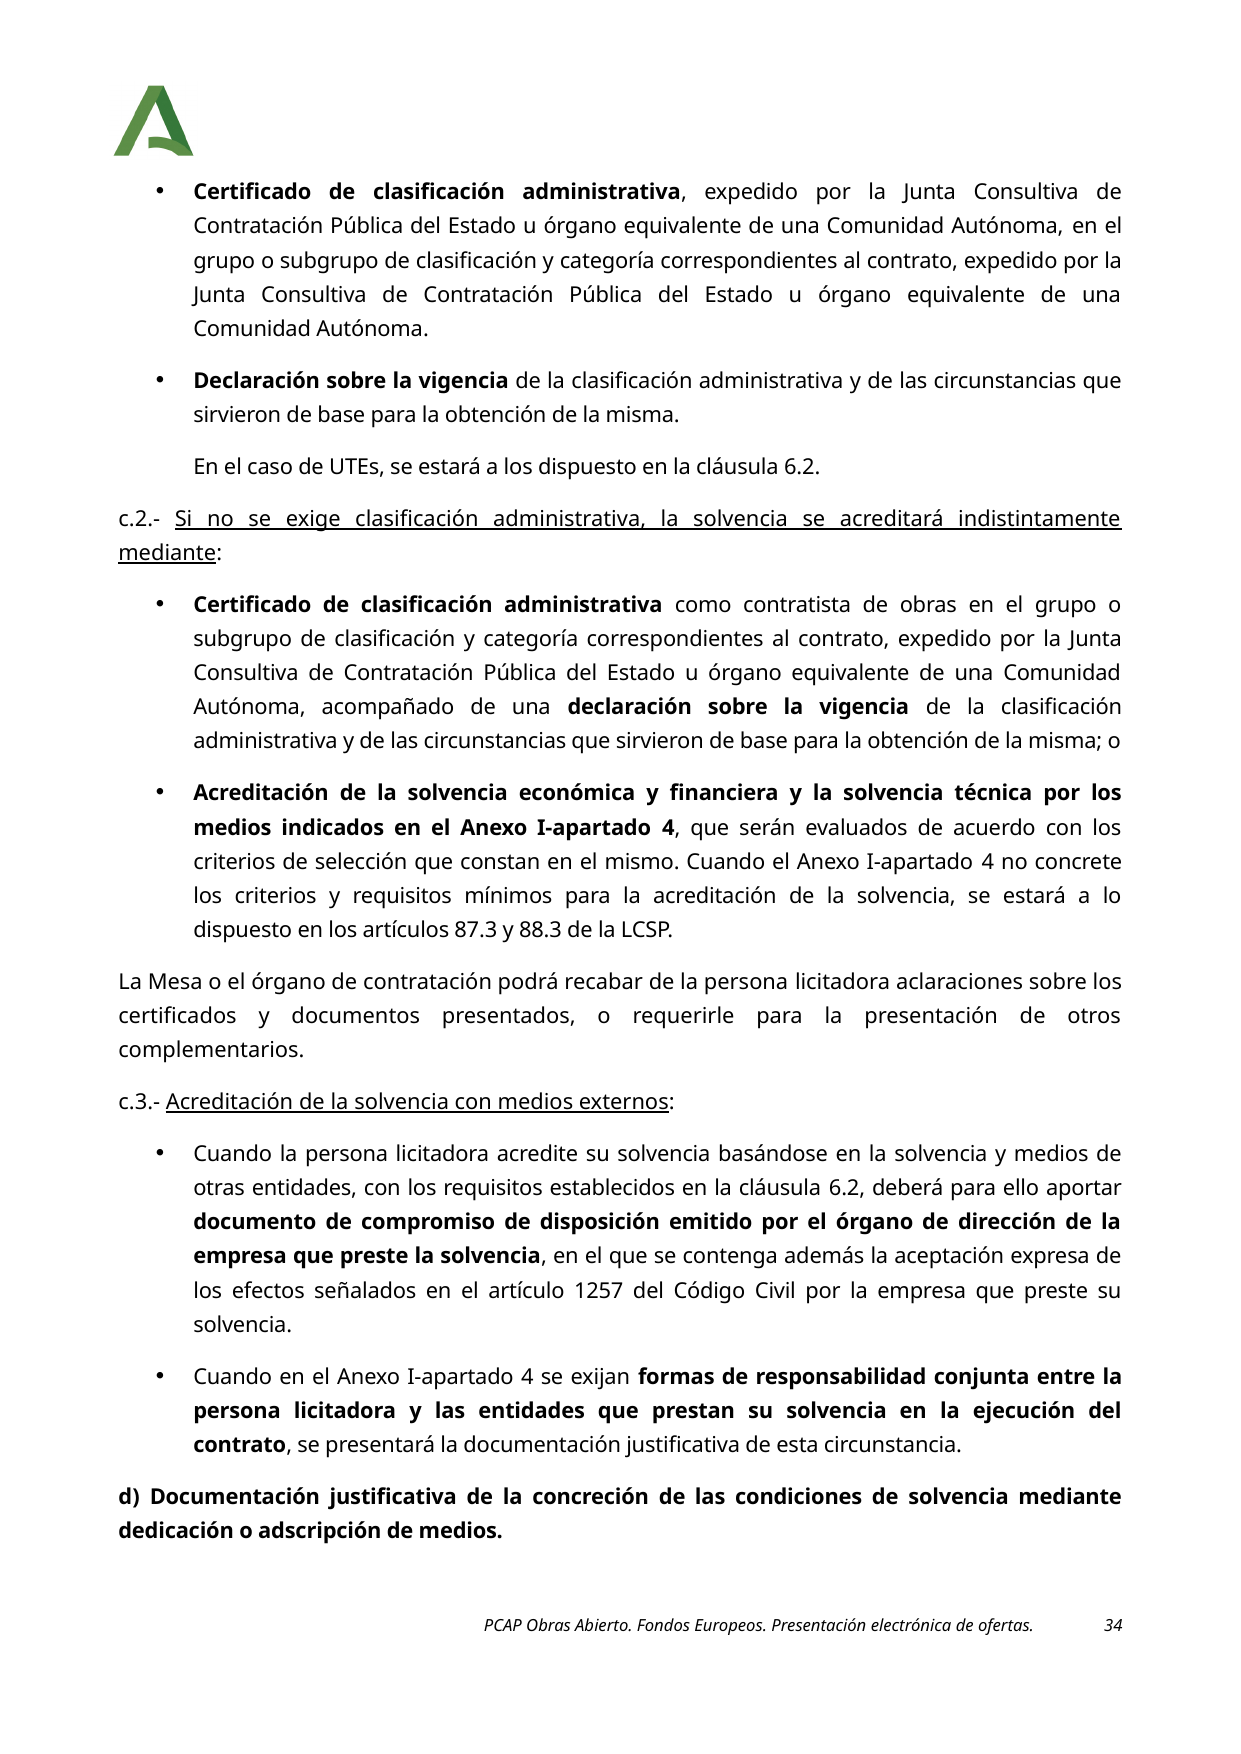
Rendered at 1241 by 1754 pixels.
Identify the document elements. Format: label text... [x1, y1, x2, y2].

text c.2.- Si no se exige clasificación administrativa, la solvencia se acreditará indistintamente mediante: [118, 503, 1122, 567]
picture [109, 81, 198, 160]
list Acreditación de la solvencia económica y financiera y la solvencia técnica por los medios indicados en el Anexo I-apartado 4, que serán evaluados de acuerdo con los criterios de selección que constan en el mismo. Cuando el Anexo I-apartado 4 no concrete los criterios y requisitos mínimos para la acreditación de la solvencia, se estará a lo dispuesto en los artículos 87.3 y 88.3 de la LCSP. [156, 777, 1122, 944]
list Certificado de clasificación administrativa como contratista de obras en el grupo o subgrupo de clasificación y categoría correspondientes al contrato, expedido por la Junta Consultiva de Contratación Pública del Estado u órgano equivalente de una Comunidad Autónoma, acompañado de una declaración sobre la vigencia de la clasificación administrativa y de las circunstancias que sirvieron de base para la obtención de la misma; o [156, 589, 1122, 755]
text c.3.- Acreditación de la solvencia con medios externos: [118, 1086, 1122, 1116]
list Certificado de clasificación administrativa, expedido por la Junta Consultiva de Contratación Pública del Estado u órgano equivalente de una Comunidad Autónoma, en el grupo o subgrupo de clasificación y categoría correspondientes al contrato, expedido por la Junta Consultiva de Contratación Pública del Estado u órgano equivalente de una Comunidad Autónoma. [156, 176, 1122, 343]
list Cuando la persona licitadora acredite su solvencia basándose en la solvencia y medios de otras entidades, con los requisitos establecidos en la cláusula 6.2, deberá para ello aportar documento de compromiso de disposición emitido por el órgano de dirección de la empresa que preste la solvencia, en el que se contenga además la aceptación expresa de los efectos señalados en el artículo 1257 del Código Civil por la empresa que preste su solvencia. [156, 1138, 1122, 1339]
list Cuando en el Anexo I-apartado 4 se exijan formas de responsabilidad conjunta entre la persona licitadora y las entidades que prestan su solvencia en la ejecución del contrato, se presentará la documentación justificativa de esta circunstancia. [156, 1361, 1122, 1459]
text d) Documentación justificativa de la concreción de las condiciones de solvencia mediante dedicación o adscripción de medios. [118, 1481, 1122, 1545]
text La Mesa o el órgano de contratación podrá recabar de la persona licitadora aclaraciones sobre los certificados y documentos presentados, o requerirle para la presentación de otros complementarios. [118, 966, 1122, 1064]
list En el caso de UTEs, se estará a los dispuesto en la cláusula 6.2. [156, 451, 1122, 481]
list Declaración sobre la vigencia de la clasificación administrativa y de las circunstancias que sirvieron de base para la obtención de la misma. [156, 365, 1122, 429]
